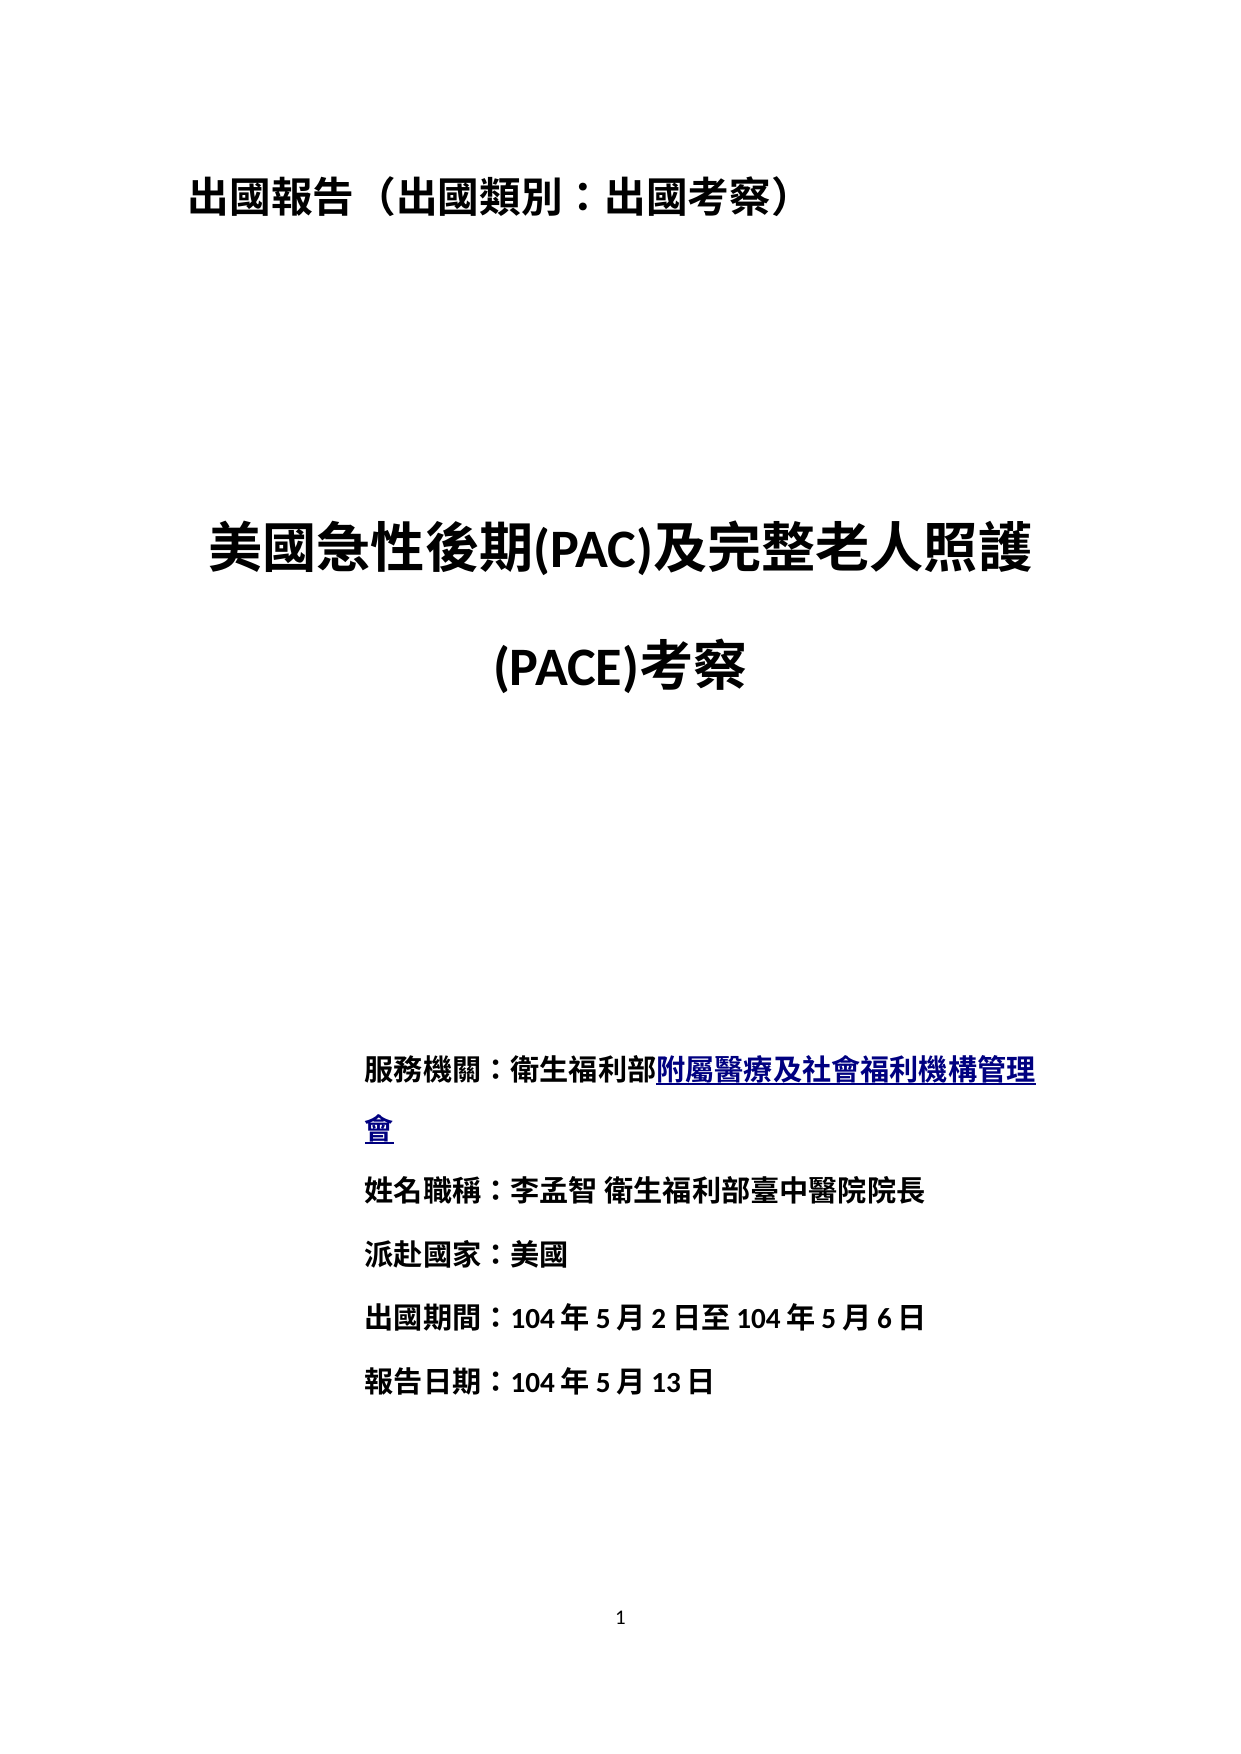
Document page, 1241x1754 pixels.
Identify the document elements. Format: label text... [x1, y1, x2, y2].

text 派赴國家：美國 [364, 1231, 1053, 1274]
text 報告日期：104年5月13日 [364, 1358, 1053, 1401]
text 出國報告（出國類別：出國考察） [187, 164, 1053, 225]
text 美國急性後期(PAC)及完整老人照護(PACE)考察 [187, 505, 1053, 701]
text 服務機關：衛生福利部附屬醫療及社會福利機構管理會 [364, 1046, 1053, 1148]
text 姓名職稱：李孟智 衛生福利部臺中醫院院長 [364, 1168, 1053, 1210]
text 出國期間：104年5月2日至104年5月6日 [364, 1295, 1053, 1337]
